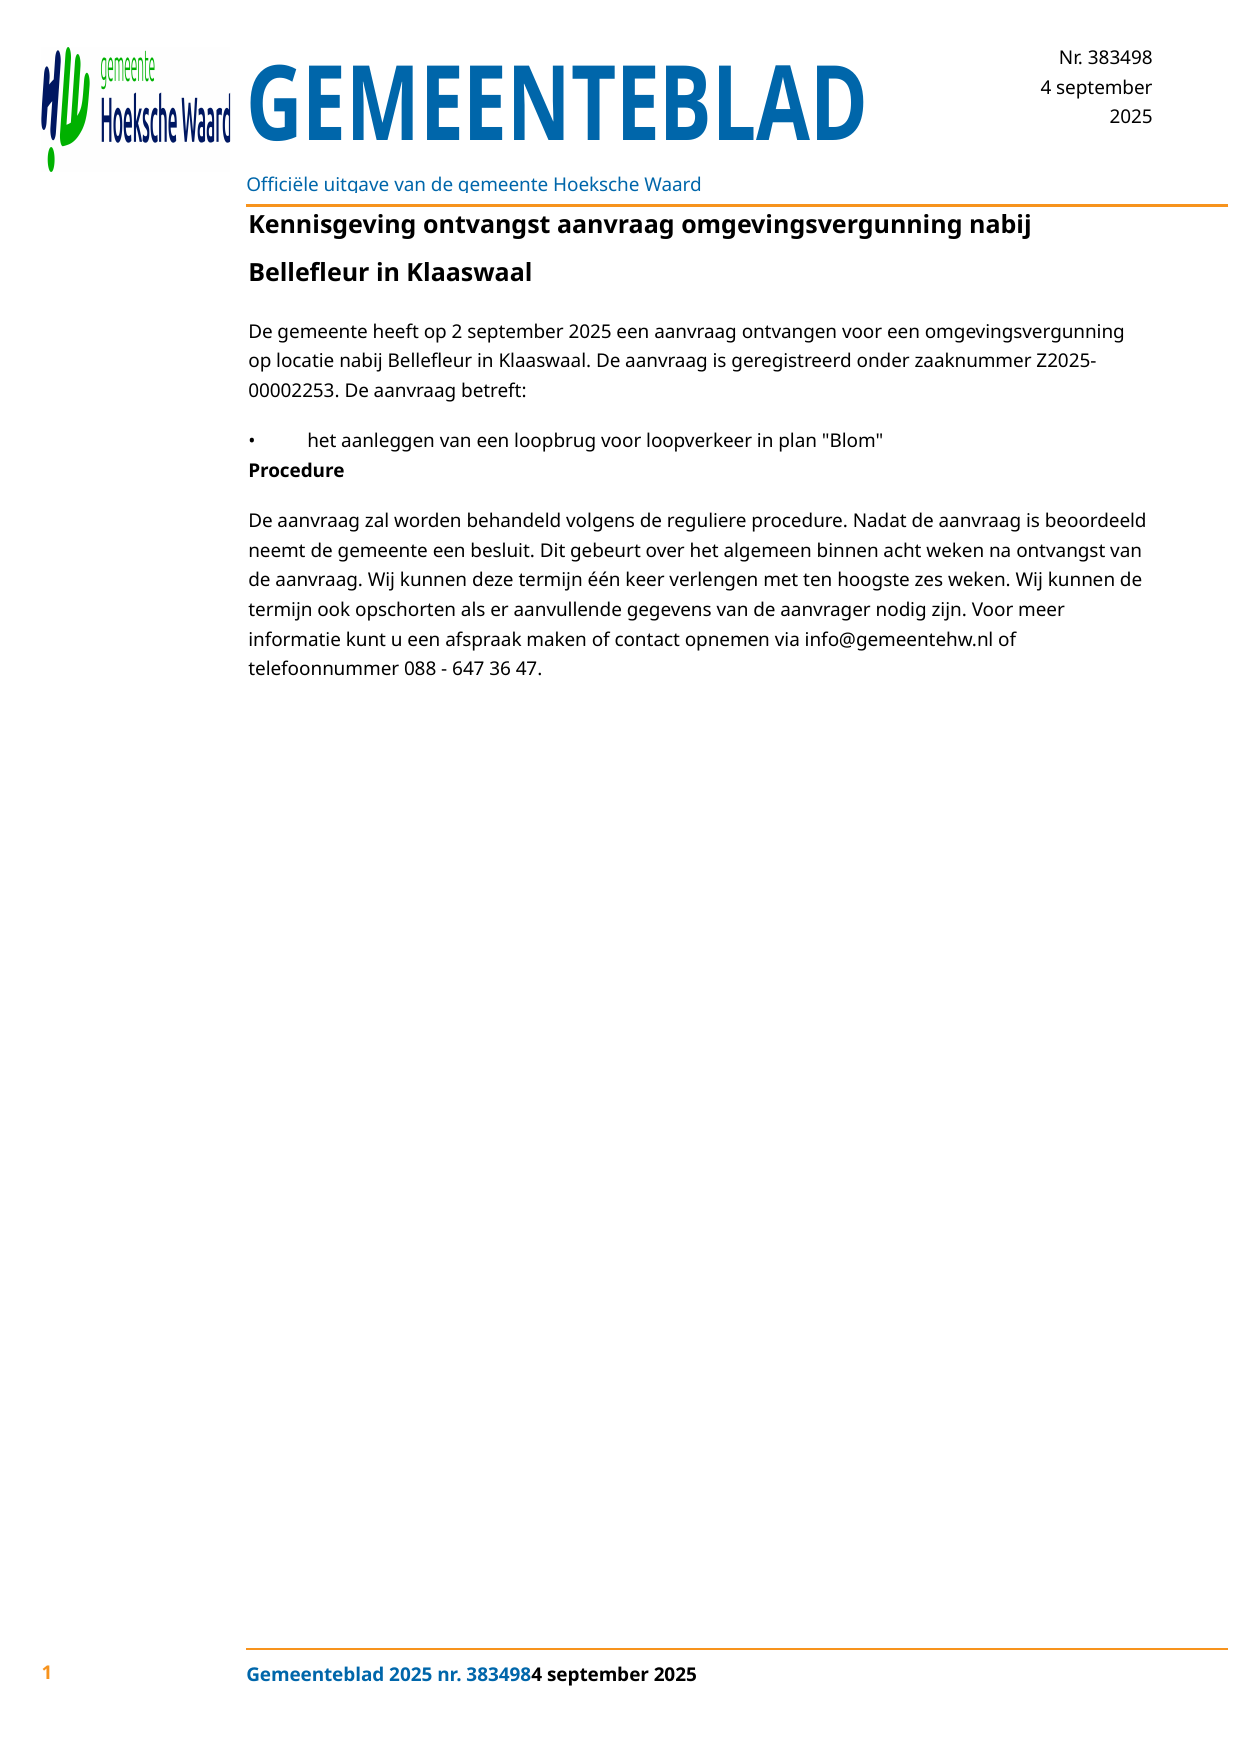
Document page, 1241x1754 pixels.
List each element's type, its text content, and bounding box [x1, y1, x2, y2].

text Procedure [248, 457, 1152, 483]
text Kennisgeving ontvangst aanvraag omgevingsvergunning nabij Bellefleur in Klaaswaal [248, 207, 1152, 288]
text De aanvraag zal worden behandeld volgens de reguliere procedure. Nadat de aanvraag is beoordeeld neemt de gemeente een besluit. Dit gebeurt over het algemeen binnen acht weken na ontvangst van de aanvraag. Wij kunnen deze termijn één keer verlengen met ten hoogste zes weken. Wij kunnen de termijn ook opschorten als er aanvullende gegevens van de aanvrager nodig zijn. Voor meer informatie kunt u een afspraak maken of contact opnemen via info@gemeentehw.nl of telefoonnummer 088 - 647 36 47. [248, 507, 1152, 681]
list het aanleggen van een loopbrug voor loopverkeer in plan "Blom" [248, 427, 1152, 453]
text De gemeente heeft op 2 september 2025 een aanvraag ontvangen voor een omgevingsvergunning op locatie nabij Bellefleur in Klaaswaal. De aanvraag is geregistreerd onder zaaknummer Z2025-00002253. De aanvraag betreft: [248, 318, 1152, 403]
picture [41, 47, 231, 172]
